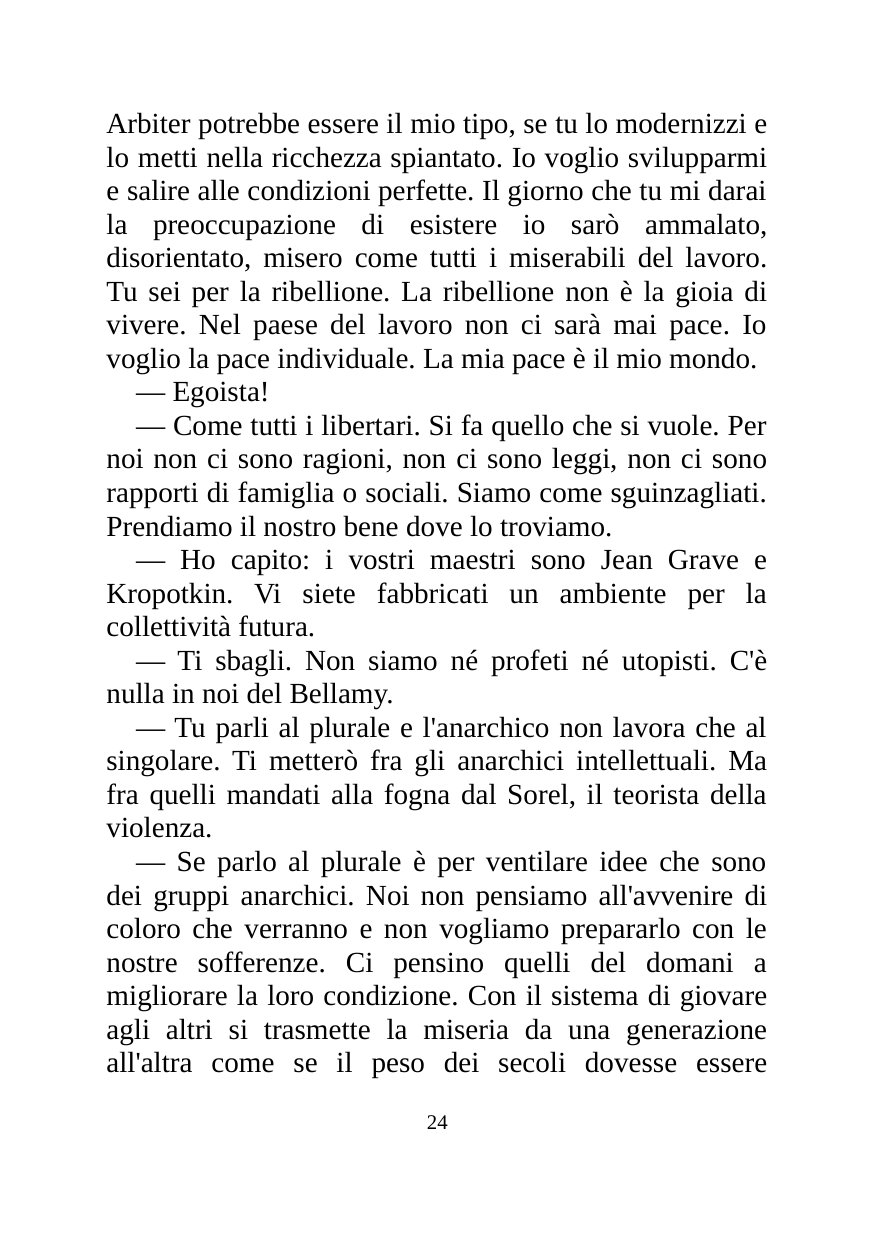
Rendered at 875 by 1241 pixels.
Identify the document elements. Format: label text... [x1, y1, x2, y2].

text — Egoista! [106, 374, 768, 408]
text — Se parlo al plurale è per ventilare idee che sono dei gruppi anarchici. Noi non pensiamo all'avvenire di coloro che verranno e non vogliamo prepararlo con le nostre sofferenze. Ci pensino quelli del domani a migliorare la loro condizione. Con il sistema di giovare agli altri si trasmette la miseria da una generazione all'altra come se il peso dei secoli dovesse essere [106, 844, 768, 1079]
text — Ho capito: i vostri maestri sono Jean Grave e Kropotkin. Vi siete fabbricati un ambiente per la collettività futura. [106, 542, 768, 643]
text Arbiter potrebbe essere il mio tipo, se tu lo modernizzi e lo metti nella ricchezza spiantato. Io voglio svilupparmi e salire alle condizioni perfette. Il giorno che tu mi darai la preoccupazione di esistere io sarò ammalato, disorientato, misero come tutti i miserabili del lavoro. Tu sei per la ribellione. La ribellione non è la gioia di vivere. Nel paese del lavoro non ci sarà mai pace. Io voglio la pace individuale. La mia pace è il mio mondo. [106, 106, 768, 374]
text — Come tutti i libertari. Si fa quello che si vuole. Per noi non ci sono ragioni, non ci sono leggi, non ci sono rapporti di famiglia o sociali. Siamo come sguinzagliati. Prendiamo il nostro bene dove lo troviamo. [106, 408, 768, 542]
text — Ti sbagli. Non siamo né profeti né utopisti. C'è nulla in noi del Bellamy. [106, 643, 768, 710]
text — Tu parli al plurale e l'anarchico non lavora che al singolare. Ti metterò fra gli anarchici intellettuali. Ma fra quelli mandati alla fogna dal Sorel, il teorista della violenza. [106, 710, 768, 844]
